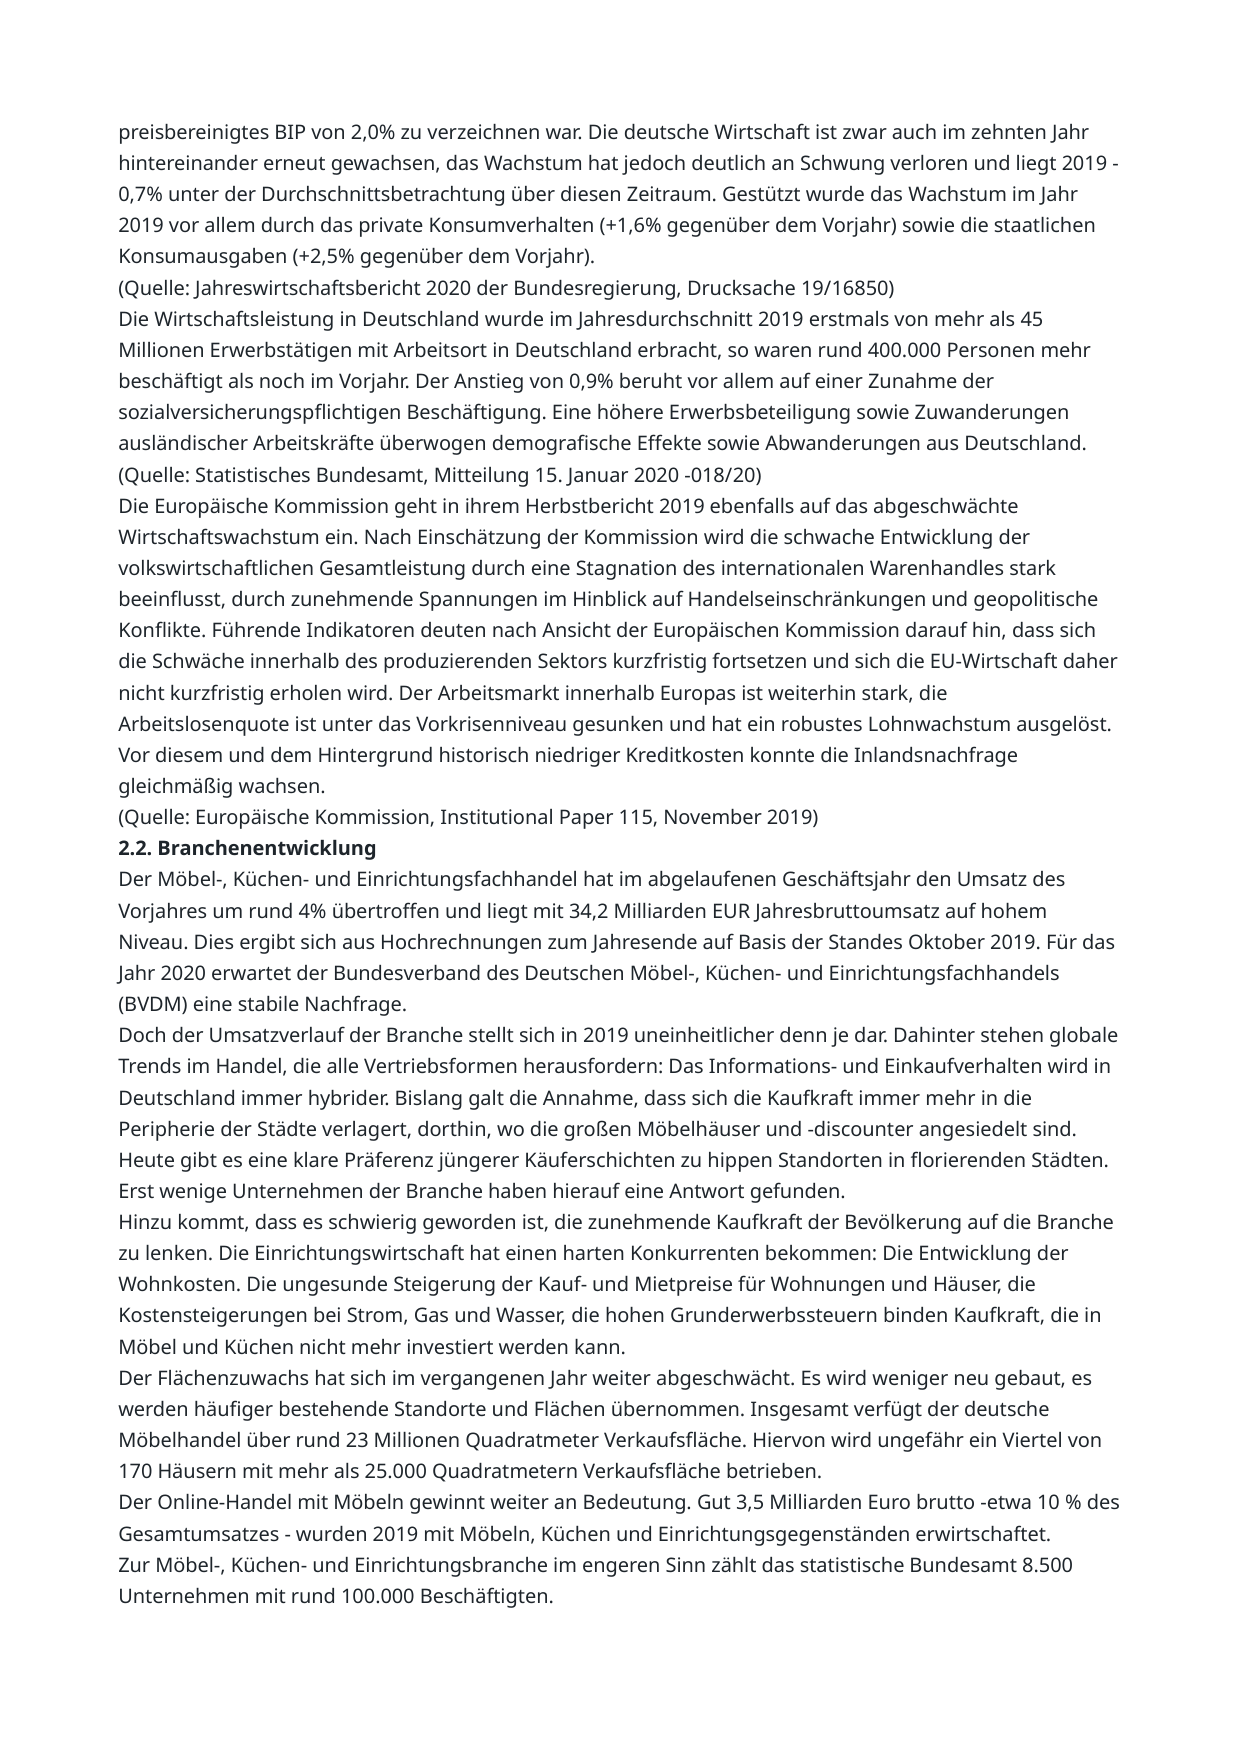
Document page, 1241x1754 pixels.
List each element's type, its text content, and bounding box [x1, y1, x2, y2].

text (Quelle: Europäische Kommission, Institutional Paper 115, November 2019) [118, 803, 1122, 830]
text 2.2. Branchenentwicklung [118, 834, 1122, 862]
text Der Flächenzuwachs hat sich im vergangenen Jahr weiter abgeschwächt. Es wird weniger neu gebaut, es werden häufiger bestehende Standorte und Flächen übernommen. Insgesamt verfügt der deutsche Möbelhandel über rund 23 Millionen Quadratmeter Verkaufsfläche. Hiervon wird ungefähr ein Viertel von 170 Häusern mit mehr als 25.000 Quadratmetern Verkaufsfläche betrieben. [118, 1364, 1122, 1484]
text Der Möbel-, Küchen- und Einrichtungsfachhandel hat im abgelaufenen Geschäftsjahr den Umsatz des Vorjahres um rund 4% übertroffen und liegt mit 34,2 Milliarden EUR Jahresbruttoumsatz auf hohem Niveau. Dies ergibt sich aus Hochrechnungen zum Jahresende auf Basis der Standes Oktober 2019. Für das Jahr 2020 erwartet der Bundesverband des Deutschen Möbel-, Küchen- und Einrichtungsfachhandels (BVDM) eine stabile Nachfrage. [118, 866, 1122, 1017]
text Doch der Umsatzverlauf der Branche stellt sich in 2019 uneinheitlicher denn je dar. Dahinter stehen globale Trends im Handel, die alle Vertriebsformen herausfordern: Das Informations- und Einkaufverhalten wird in Deutschland immer hybrider. Bislang galt die Annahme, dass sich die Kaufkraft immer mehr in die Peripherie der Städte verlagert, dorthin, wo die großen Möbelhäuser und -discounter angesiedelt sind. Heute gibt es eine klare Präferenz jüngerer Käuferschichten zu hippen Standorten in florierenden Städten. Erst wenige Unternehmen der Branche haben hierauf eine Antwort gefunden. [118, 1021, 1122, 1204]
text Die Wirtschaftsleistung in Deutschland wurde im Jahresdurchschnitt 2019 erstmals von mehr als 45 Millionen Erwerbstätigen mit Arbeitsort in Deutschland erbracht, so waren rund 400.000 Personen mehr beschäftigt als noch im Vorjahr. Der Anstieg von 0,9% beruht vor allem auf einer Zunahme der sozialversicherungspflichtigen Beschäftigung. Eine höhere Erwerbsbeteiligung sowie Zuwanderungen ausländischer Arbeitskräfte überwogen demografische Effekte sowie Abwanderungen aus Deutschland. [118, 305, 1122, 457]
text Zur Möbel-, Küchen- und Einrichtungsbranche im engeren Sinn zählt das statistische Bundesamt 8.500 Unternehmen mit rund 100.000 Beschäftigten. [118, 1551, 1122, 1609]
text preisbereinigtes BIP von 2,0% zu verzeichnen war. Die deutsche Wirtschaft ist zwar auch im zehnten Jahr hintereinander erneut gewachsen, das Wachstum hat jedoch deutlich an Schwung verloren und liegt 2019 -0,7% unter der Durchschnittsbetrachtung über diesen Zeitraum. Gestützt wurde das Wachstum im Jahr 2019 vor allem durch das private Konsumverhalten (+1,6% gegenüber dem Vorjahr) sowie die staatlichen Konsumausgaben (+2,5% gegenüber dem Vorjahr). [118, 118, 1122, 270]
text (Quelle: Jahreswirtschaftsbericht 2020 der Bundesregierung, Drucksache 19/​16850) [118, 274, 1122, 301]
text Hinzu kommt, dass es schwierig geworden ist, die zunehmende Kaufkraft der Bevölkerung auf die Branche zu lenken. Die Einrichtungswirtschaft hat einen harten Konkurrenten bekommen: Die Entwicklung der Wohnkosten. Die ungesunde Steigerung der Kauf- und Mietpreise für Wohnungen und Häuser, die Kostensteigerungen bei Strom, Gas und Wasser, die hohen Grunderwerbssteuern binden Kaufkraft, die in Möbel und Küchen nicht mehr investiert werden kann. [118, 1208, 1122, 1360]
text Der Online-Handel mit Möbeln gewinnt weiter an Bedeutung. Gut 3,5 Milliarden Euro brutto -etwa 10 % des Gesamtumsatzes - wurden 2019 mit Möbeln, Küchen und Einrichtungsgegenständen erwirtschaftet. [118, 1488, 1122, 1547]
text (Quelle: Statistisches Bundesamt, Mitteilung 15. Januar 2020 -018/​20) [118, 461, 1122, 488]
text Die Europäische Kommission geht in ihrem Herbstbericht 2019 ebenfalls auf das abgeschwächte Wirtschaftswachstum ein. Nach Einschätzung der Kommission wird die schwache Entwicklung der volkswirtschaftlichen Gesamtleistung durch eine Stagnation des internationalen Warenhandles stark beeinflusst, durch zunehmende Spannungen im Hinblick auf Handelseinschränkungen und geopolitische Konflikte. Führende Indikatoren deuten nach Ansicht der Europäischen Kommission darauf hin, dass sich die Schwäche innerhalb des produzierenden Sektors kurzfristig fortsetzen und sich die EU-Wirtschaft daher nicht kurzfristig erholen wird. Der Arbeitsmarkt innerhalb Europas ist weiterhin stark, die Arbeitslosenquote ist unter das Vorkrisenniveau gesunken und hat ein robustes Lohnwachstum ausgelöst. Vor diesem und dem Hintergrund historisch niedriger Kreditkosten konnte die Inlandsnachfrage gleichmäßig wachsen. [118, 492, 1122, 799]
